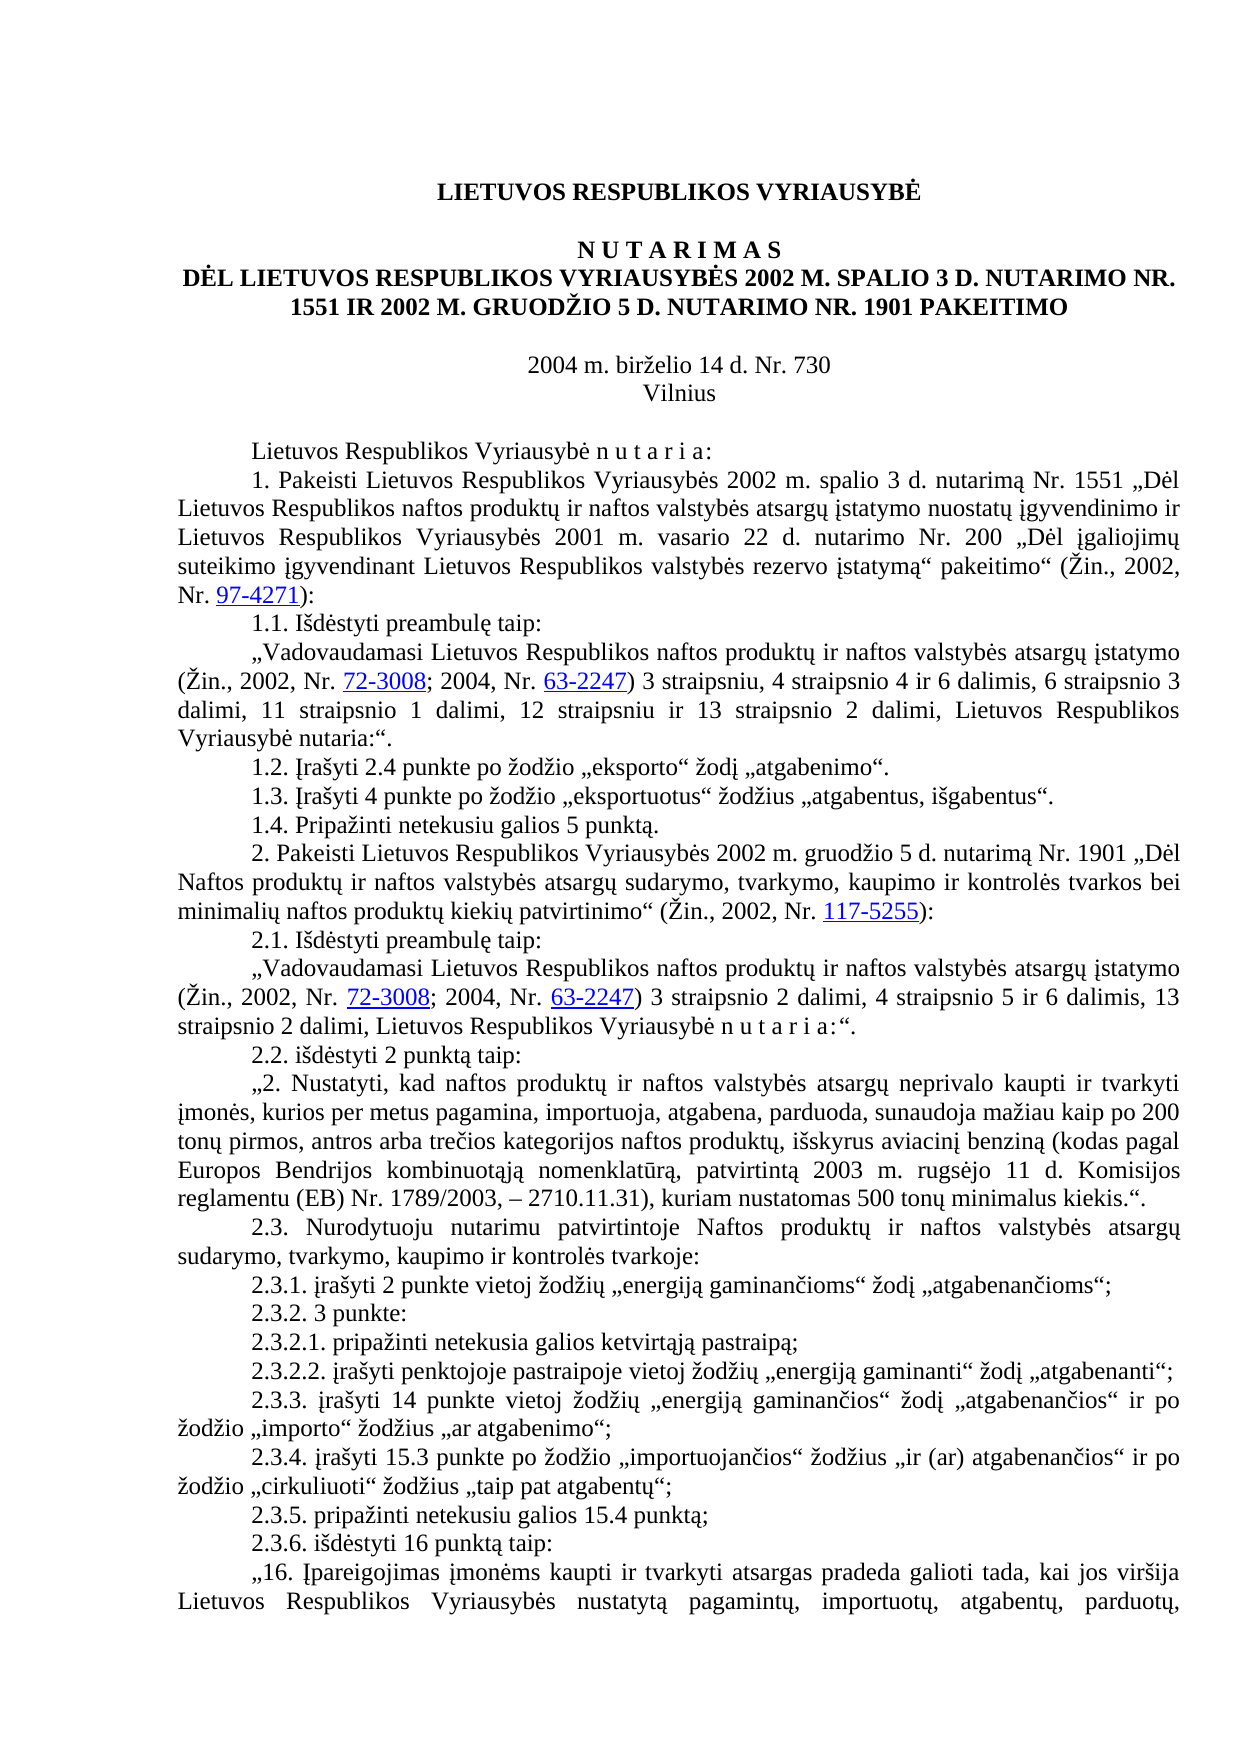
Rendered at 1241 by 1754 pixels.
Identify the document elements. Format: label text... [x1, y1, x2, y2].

text DĖL LIETUVOS RESPUBLIKOS VYRIAUSYBĖS 2002 M. SPALIO 3 D. NUTARIMO NR. 1551 IR 2002 M. GRUODŽIO 5 D. NUTARIMO NR. 1901 PAKEITIMO [177, 263, 1181, 321]
text 2.3. Nurodytuoju nutarimu patvirtintoje Naftos produktų ir naftos valstybės atsargų sudarymo, tvarkymo, kaupimo ir kontrolės tvarkoje: [177, 1212, 1181, 1270]
text N U T A R I M A S [177, 235, 1181, 263]
text „Vadovaudamasi Lietuvos Respublikos naftos produktų ir naftos valstybės atsargų įstatymo (Žin., 2002, Nr. 72-3008; 2004, Nr. 63-2247) 3 straipsniu, 4 straipsnio 4 ir 6 dalimis, 6 straipsnio 3 dalimi, 11 straipsnio 1 dalimi, 12 straipsniu ir 13 straipsnio 2 dalimi, Lietuvos Respublikos Vyriausybė nutaria:“. [177, 637, 1181, 752]
text Vilnius [177, 378, 1181, 407]
text 2.2. išdėstyti 2 punktą taip: [177, 1040, 1181, 1068]
text 2.3.2.2. įrašyti penktojoje pastraipoje vietoj žodžių „energiją gaminanti“ žodį „atgabenanti“; [177, 1356, 1181, 1385]
text 1.1. Išdėstyti preambulę taip: [177, 608, 1181, 637]
text 2.3.2.1. pripažinti netekusia galios ketvirtąją pastraipą; [177, 1327, 1181, 1356]
text 2.3.1. įrašyti 2 punkte vietoj žodžių „energiją gaminančioms“ žodį „atgabenančioms“; [177, 1270, 1181, 1298]
text „2. Nustatyti, kad naftos produktų ir naftos valstybės atsargų neprivalo kaupti ir tvarkyti įmonės, kurios per metus pagamina, importuoja, atgabena, parduoda, sunaudoja mažiau kaip po 200 tonų pirmos, antros arba trečios kategorijos naftos produktų, išskyrus aviacinį benziną (kodas pagal Europos Bendrijos kombinuotąją nomenklatūrą, patvirtintą 2003 m. rugsėjo 11 d. Komisijos reglamentu (EB) Nr. 1789/2003, – 2710.11.31), kuriam nustatomas 500 tonų minimalus kiekis.“. [177, 1068, 1181, 1212]
text Lietuvos Respublikos Vyriausybė nutaria: [177, 436, 1181, 465]
text 2.3.2. 3 punkte: [177, 1298, 1181, 1327]
text 2.3.6. išdėstyti 16 punktą taip: [177, 1528, 1181, 1557]
text 2.3.4. įrašyti 15.3 punkte po žodžio „importuojančios“ žodžius „ir (ar) atgabenančios“ ir po žodžio „cirkuliuoti“ žodžius „taip pat atgabentų“; [177, 1442, 1181, 1500]
text 1. Pakeisti Lietuvos Respublikos Vyriausybės 2002 m. spalio 3 d. nutarimą Nr. 1551 „Dėl Lietuvos Respublikos naftos produktų ir naftos valstybės atsargų įstatymo nuostatų įgyvendinimo ir Lietuvos Respublikos Vyriausybės 2001 m. vasario 22 d. nutarimo Nr. 200 „Dėl įgaliojimų suteikimo įgyvendinant Lietuvos Respublikos valstybės rezervo įstatymą“ pakeitimo“ (Žin., 2002, Nr. 97-4271): [177, 465, 1181, 608]
text 2. Pakeisti Lietuvos Respublikos Vyriausybės 2002 m. gruodžio 5 d. nutarimą Nr. 1901 „Dėl Naftos produktų ir naftos valstybės atsargų sudarymo, tvarkymo, kaupimo ir kontrolės tvarkos bei minimalių naftos produktų kiekių patvirtinimo“ (Žin., 2002, Nr. 117-5255): [177, 838, 1181, 925]
text „16. Įpareigojimas įmonėms kaupti ir tvarkyti atsargas pradeda galioti tada, kai jos viršija Lietuvos Respublikos Vyriausybės nustatytą pagamintų, importuotų, atgabentų, parduotų, [177, 1557, 1181, 1615]
text 2.3.3. įrašyti 14 punkte vietoj žodžių „energiją gaminančios“ žodį „atgabenančios“ ir po žodžio „importo“ žodžius „ar atgabenimo“; [177, 1385, 1181, 1442]
text 1.4. Pripažinti netekusiu galios 5 punktą. [177, 810, 1181, 838]
text 1.3. Įrašyti 4 punkte po žodžio „eksportuotus“ žodžius „atgabentus, išgabentus“. [177, 781, 1181, 810]
text 2004 m. birželio 14 d. Nr. 730 [177, 350, 1181, 378]
text 2.1. Išdėstyti preambulę taip: [177, 925, 1181, 953]
text 1.2. Įrašyti 2.4 punkte po žodžio „eksporto“ žodį „atgabenimo“. [177, 752, 1181, 781]
text LIETUVOS RESPUBLIKOS VYRIAUSYBĖ [177, 177, 1181, 206]
text „Vadovaudamasi Lietuvos Respublikos naftos produktų ir naftos valstybės atsargų įstatymo (Žin., 2002, Nr. 72-3008; 2004, Nr. 63-2247) 3 straipsnio 2 dalimi, 4 straipsnio 5 ir 6 dalimis, 13 straipsnio 2 dalimi, Lietuvos Respublikos Vyriausybė nutaria:“. [177, 953, 1181, 1040]
text 2.3.5. pripažinti netekusiu galios 15.4 punktą; [177, 1500, 1181, 1528]
